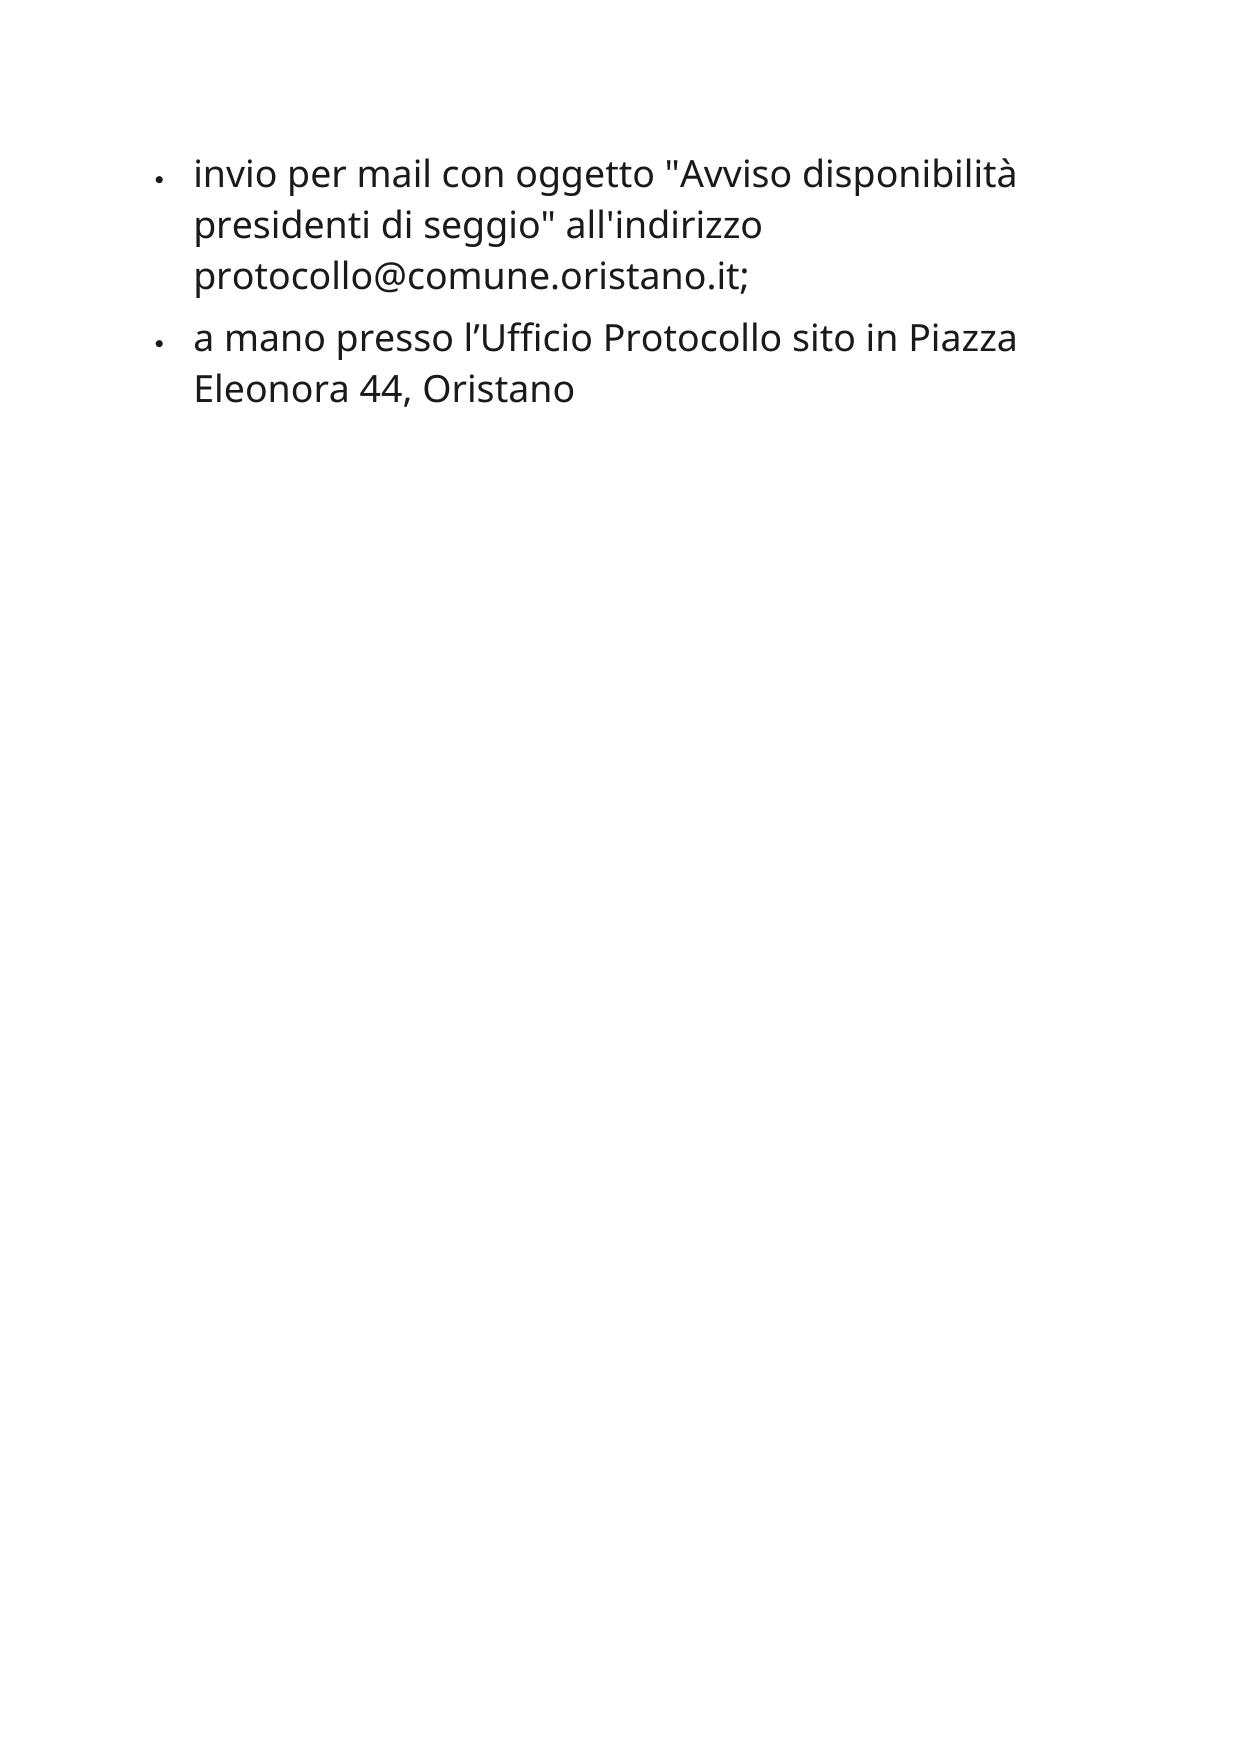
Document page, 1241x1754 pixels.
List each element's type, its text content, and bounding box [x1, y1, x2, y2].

list a mano presso l’Ufficio Protocollo sito in Piazza Eleonora 44, Oristano [156, 311, 1122, 413]
list invio per mail con oggetto "Avviso disponibilità presidenti di seggio" all'indirizzo protocollo@comune.oristano.it; [156, 148, 1122, 301]
